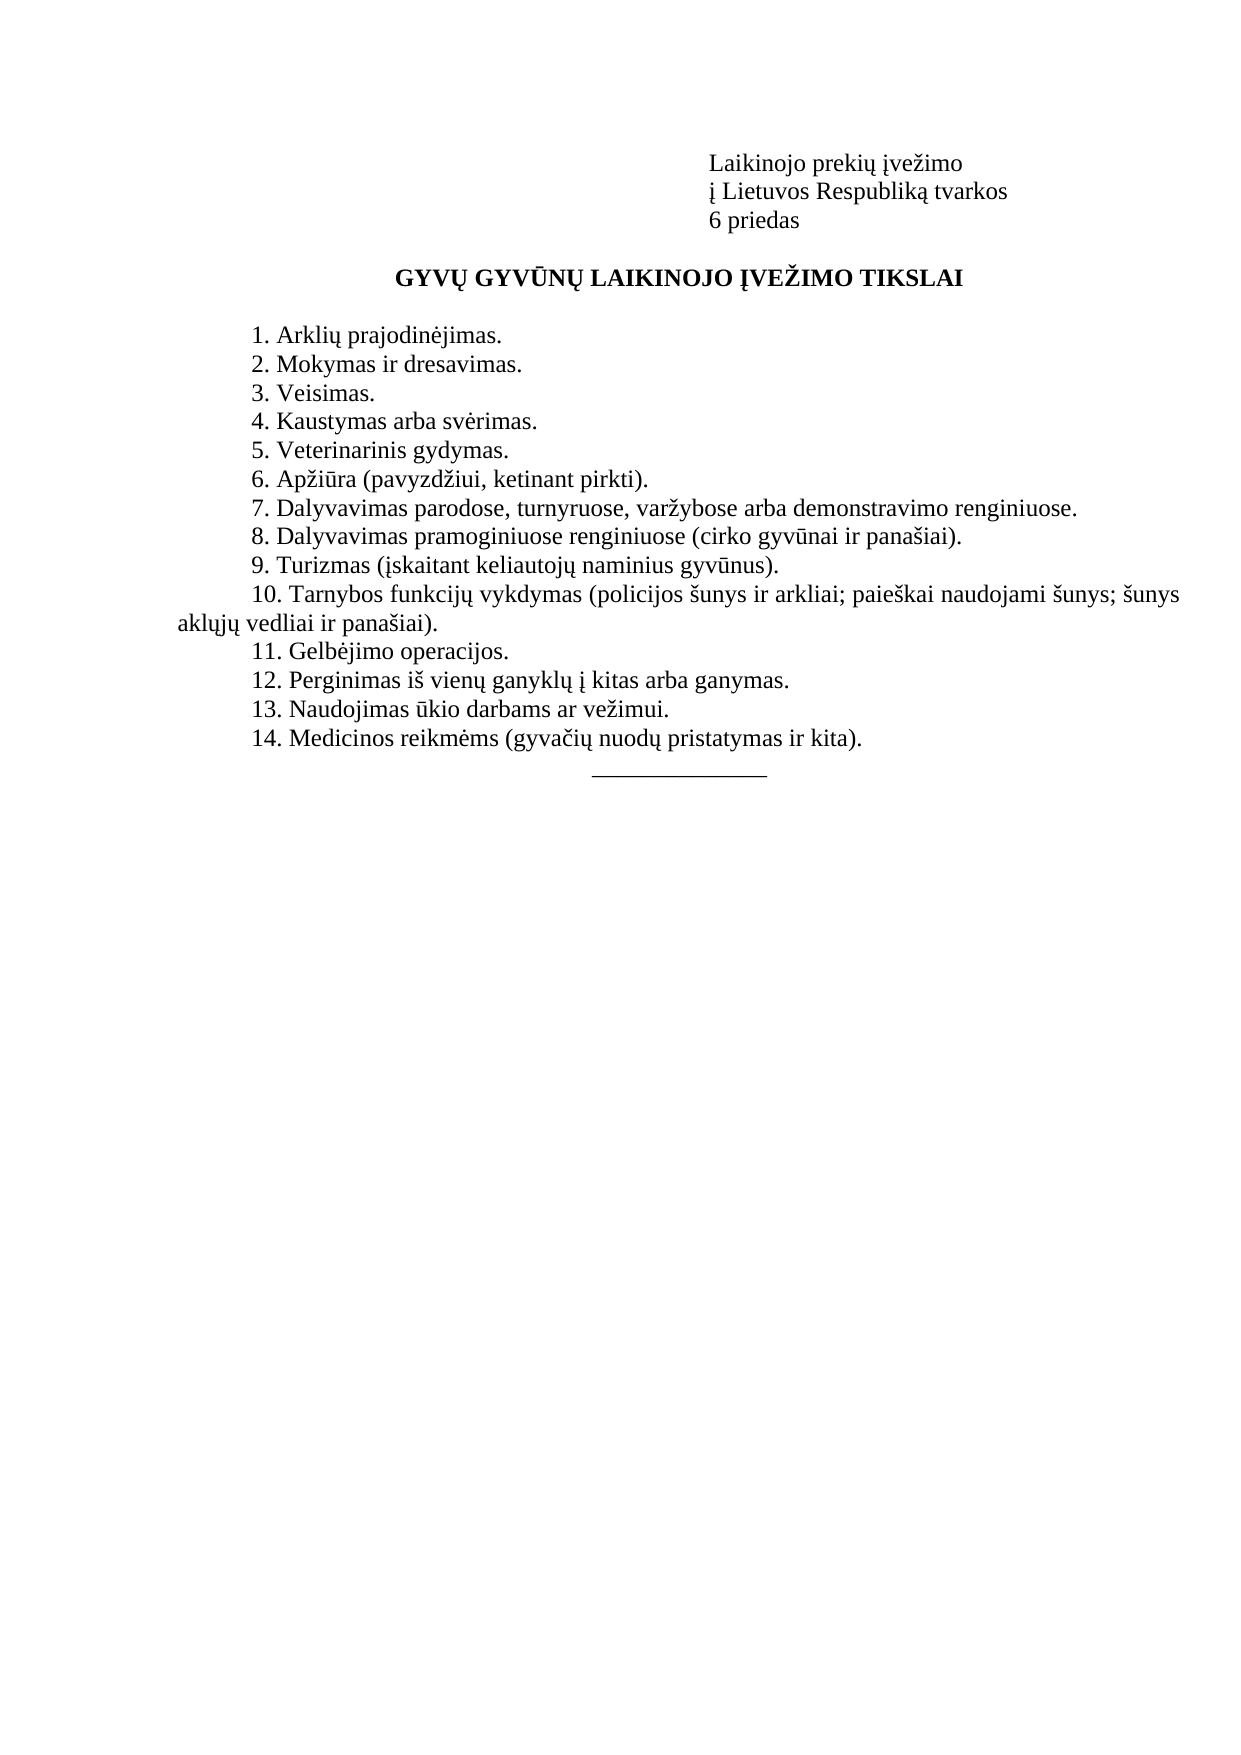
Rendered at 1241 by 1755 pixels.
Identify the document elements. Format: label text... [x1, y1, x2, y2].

text 13. Naudojimas ūkio darbams ar vežimui. [177, 694, 1181, 723]
text 6. Apžiūra (pavyzdžiui, ketinant pirkti). [177, 464, 1181, 493]
text 4. Kaustymas arba svėrimas. [177, 406, 1181, 435]
text ______________ [177, 751, 1181, 780]
text 7. Dalyvavimas parodose, turnyruose, varžybose arba demonstravimo renginiuose. [177, 493, 1181, 521]
text 14. Medicinos reikmėms (gyvačių nuodų pristatymas ir kita). [177, 723, 1181, 751]
text Laikinojo prekių įvežimo [177, 148, 1181, 176]
text 1. Arklių prajodinėjimas. [177, 320, 1181, 349]
text 11. Gelbėjimo operacijos. [177, 636, 1181, 665]
text 9. Turizmas (įskaitant keliautojų naminius gyvūnus). [177, 550, 1181, 579]
text 2. Mokymas ir dresavimas. [177, 349, 1181, 378]
text į Lietuvos Respubliką tvarkos [177, 176, 1181, 205]
text 10. Tarnybos funkcijų vykdymas (policijos šunys ir arkliai; paieškai naudojami šunys; šunys aklųjų vedliai ir panašiai). [177, 579, 1181, 636]
text 3. Veisimas. [177, 378, 1181, 406]
text GYVŲ GYVŪNŲ LAIKINOJO ĮVEŽIMO TIKSLAI [177, 263, 1181, 291]
text 12. Perginimas iš vienų ganyklų į kitas arba ganymas. [177, 665, 1181, 694]
text 8. Dalyvavimas pramoginiuose renginiuose (cirko gyvūnai ir panašiai). [177, 521, 1181, 550]
text 6 priedas [177, 205, 1181, 234]
text 5. Veterinarinis gydymas. [177, 435, 1181, 464]
